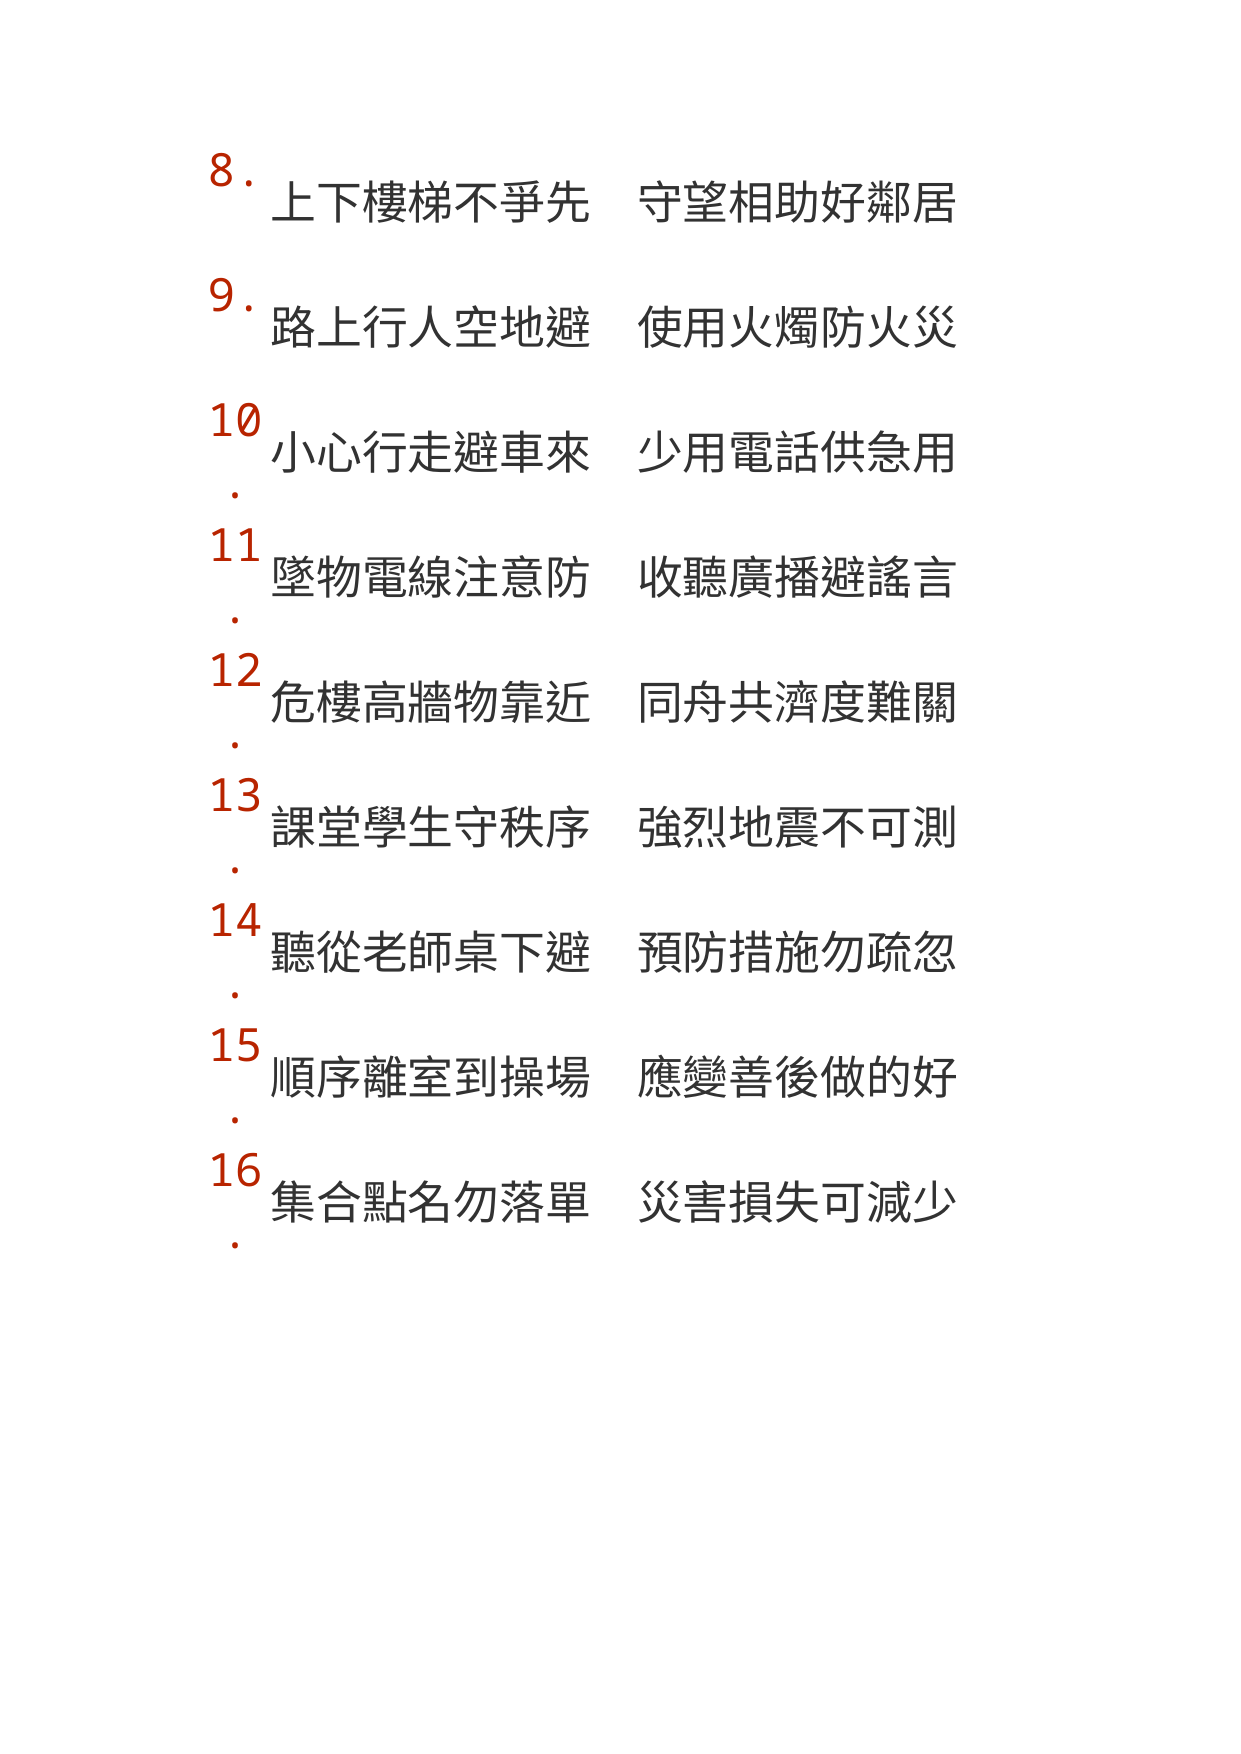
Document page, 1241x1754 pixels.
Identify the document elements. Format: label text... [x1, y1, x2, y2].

table_cell 14. [199, 877, 270, 1002]
table_cell 上下樓梯不爭先 守望相助好鄰居 [270, 127, 1097, 252]
table_cell 13. [199, 752, 270, 877]
table_cell 聽從老師桌下避 預防措施勿疏忽 [270, 877, 1097, 1002]
table_cell [143, 127, 199, 1314]
table_cell 8. [199, 127, 270, 252]
table_cell 集合點名勿落單 災害損失可減少 [270, 1127, 1097, 1252]
table_cell 15. [199, 1002, 270, 1127]
table_cell 課堂學生守秩序 強烈地震不可測 [270, 752, 1097, 877]
table_cell 墜物電線注意防 收聽廣播避謠言 [270, 502, 1097, 627]
table_cell 12. [199, 627, 270, 752]
table_cell 11. [199, 502, 270, 627]
table_cell [199, 1252, 1097, 1314]
table_cell 危樓高牆物靠近 同舟共濟度難關 [270, 627, 1097, 752]
table_cell 10. [199, 377, 270, 502]
table_cell 16. [199, 1127, 270, 1252]
table_cell 順序離室到操場 應變善後做的好 [270, 1002, 1097, 1127]
table_cell 9. [199, 252, 270, 377]
table_cell 路上行人空地避 使用火燭防火災 [270, 252, 1097, 377]
table_cell 小心行走避車來 少用電話供急用 [270, 377, 1097, 502]
